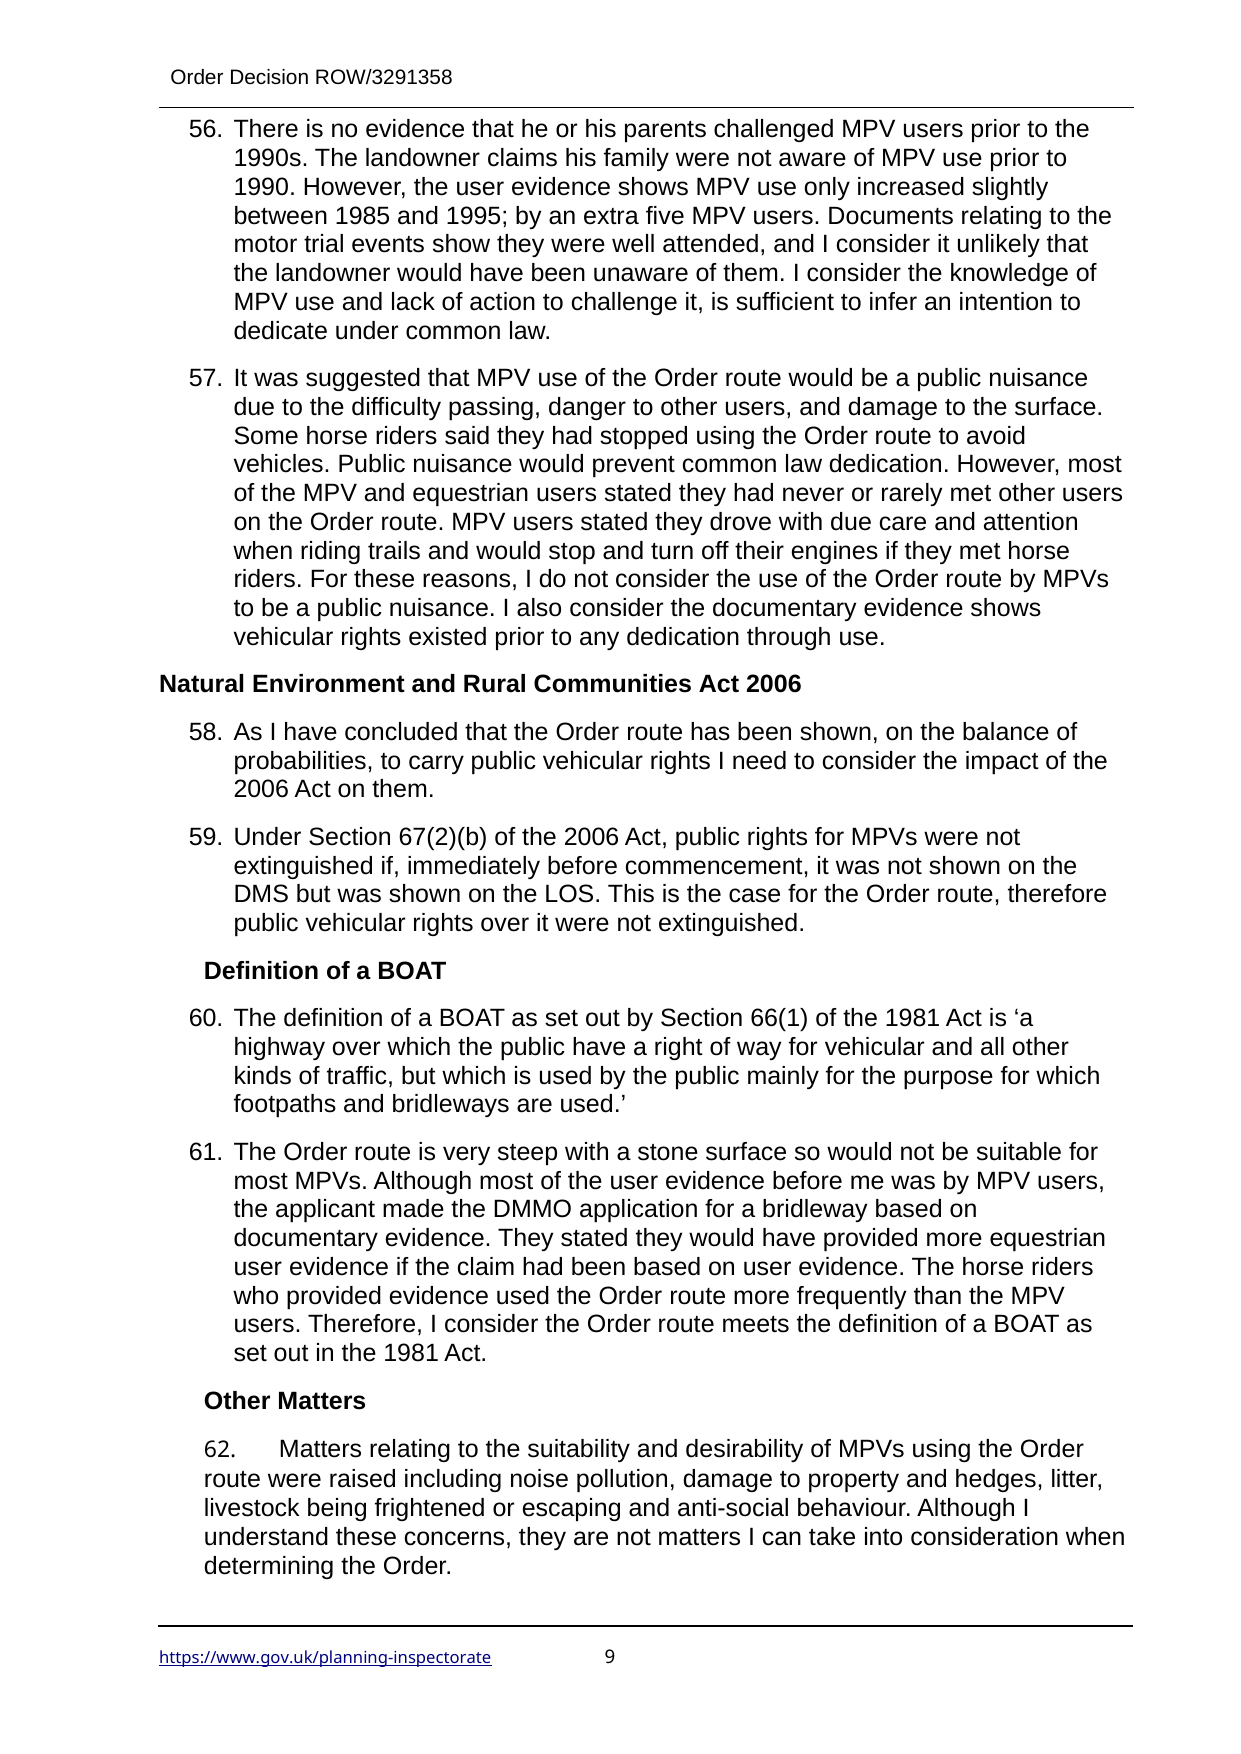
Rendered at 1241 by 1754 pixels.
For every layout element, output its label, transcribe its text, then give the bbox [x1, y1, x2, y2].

list The Order route is very steep with a stone surface so would not be suitable for most MPVs. Although most of the user evidence before me was by MPV users, the applicant made the DMMO application for a bridleway based on documentary evidence. They stated they would have provided more equestrian user evidence if the claim had been based on user evidence. The horse riders who provided evidence used the Order route more frequently than the MPV users. Therefore, I consider the Order route meets the definition of a BOAT as set out in the 1981 Act. [188, 1137, 1128, 1367]
subtitle Definition of a BOAT [204, 956, 1128, 984]
list Under Section 67(2)(b) of the 2006 Act, public rights for MPVs were not extinguished if, immediately before commencement, it was not shown on the DMS but was shown on the LOS. This is the case for the Order route, therefore public vehicular rights over it were not extinguished. [188, 822, 1128, 937]
list Matters relating to the suitability and desirability of MPVs using the Order route were raised including noise pollution, damage to property and hedges, litter, livestock being frightened or escaping and anti-social behaviour. Although I understand these concerns, they are not matters I can take into consideration when determining the Order. [204, 1433, 1128, 1579]
list The definition of a BOAT as set out by Section 66(1) of the 1981 Act is ‘a highway over which the public have a right of way for vehicular and all other kinds of traffic, but which is used by the public mainly for the purpose for which footpaths and bridleways are used.’ [188, 1003, 1128, 1118]
subtitle Other Matters [204, 1386, 1128, 1414]
list There is no evidence that he or his parents challenged MPV users prior to the 1990s. The landowner claims his family were not aware of MPV use prior to 1990. However, the user evidence shows MPV use only increased slightly between 1985 and 1995; by an extra five MPV users. Documents relating to the motor trial events show they were well attended, and I consider it unlikely that the landowner would have been unaware of them. I consider the knowledge of MPV use and lack of action to challenge it, is sufficient to infer an intention to dedicate under common law. [188, 114, 1128, 344]
list It was suggested that MPV use of the Order route would be a public nuisance due to the difficulty passing, danger to other users, and damage to the surface. Some horse riders said they had stopped using the Order route to avoid vehicles. Public nuisance would prevent common law dedication. However, most of the MPV and equestrian users stated they had never or rarely met other users on the Order route. MPV users stated they drove with due care and attention when riding trails and would stop and turn off their engines if they met horse riders. For these reasons, I do not consider the use of the Order route by MPVs to be a public nuisance. I also consider the documentary evidence shows vehicular rights existed prior to any dedication through use. [188, 363, 1128, 651]
subtitle Natural Environment and Rural Communities Act 2006 [159, 669, 1128, 698]
list As I have concluded that the Order route has been shown, on the balance of probabilities, to carry public vehicular rights I need to consider the impact of the 2006 Act on them. [188, 717, 1128, 803]
